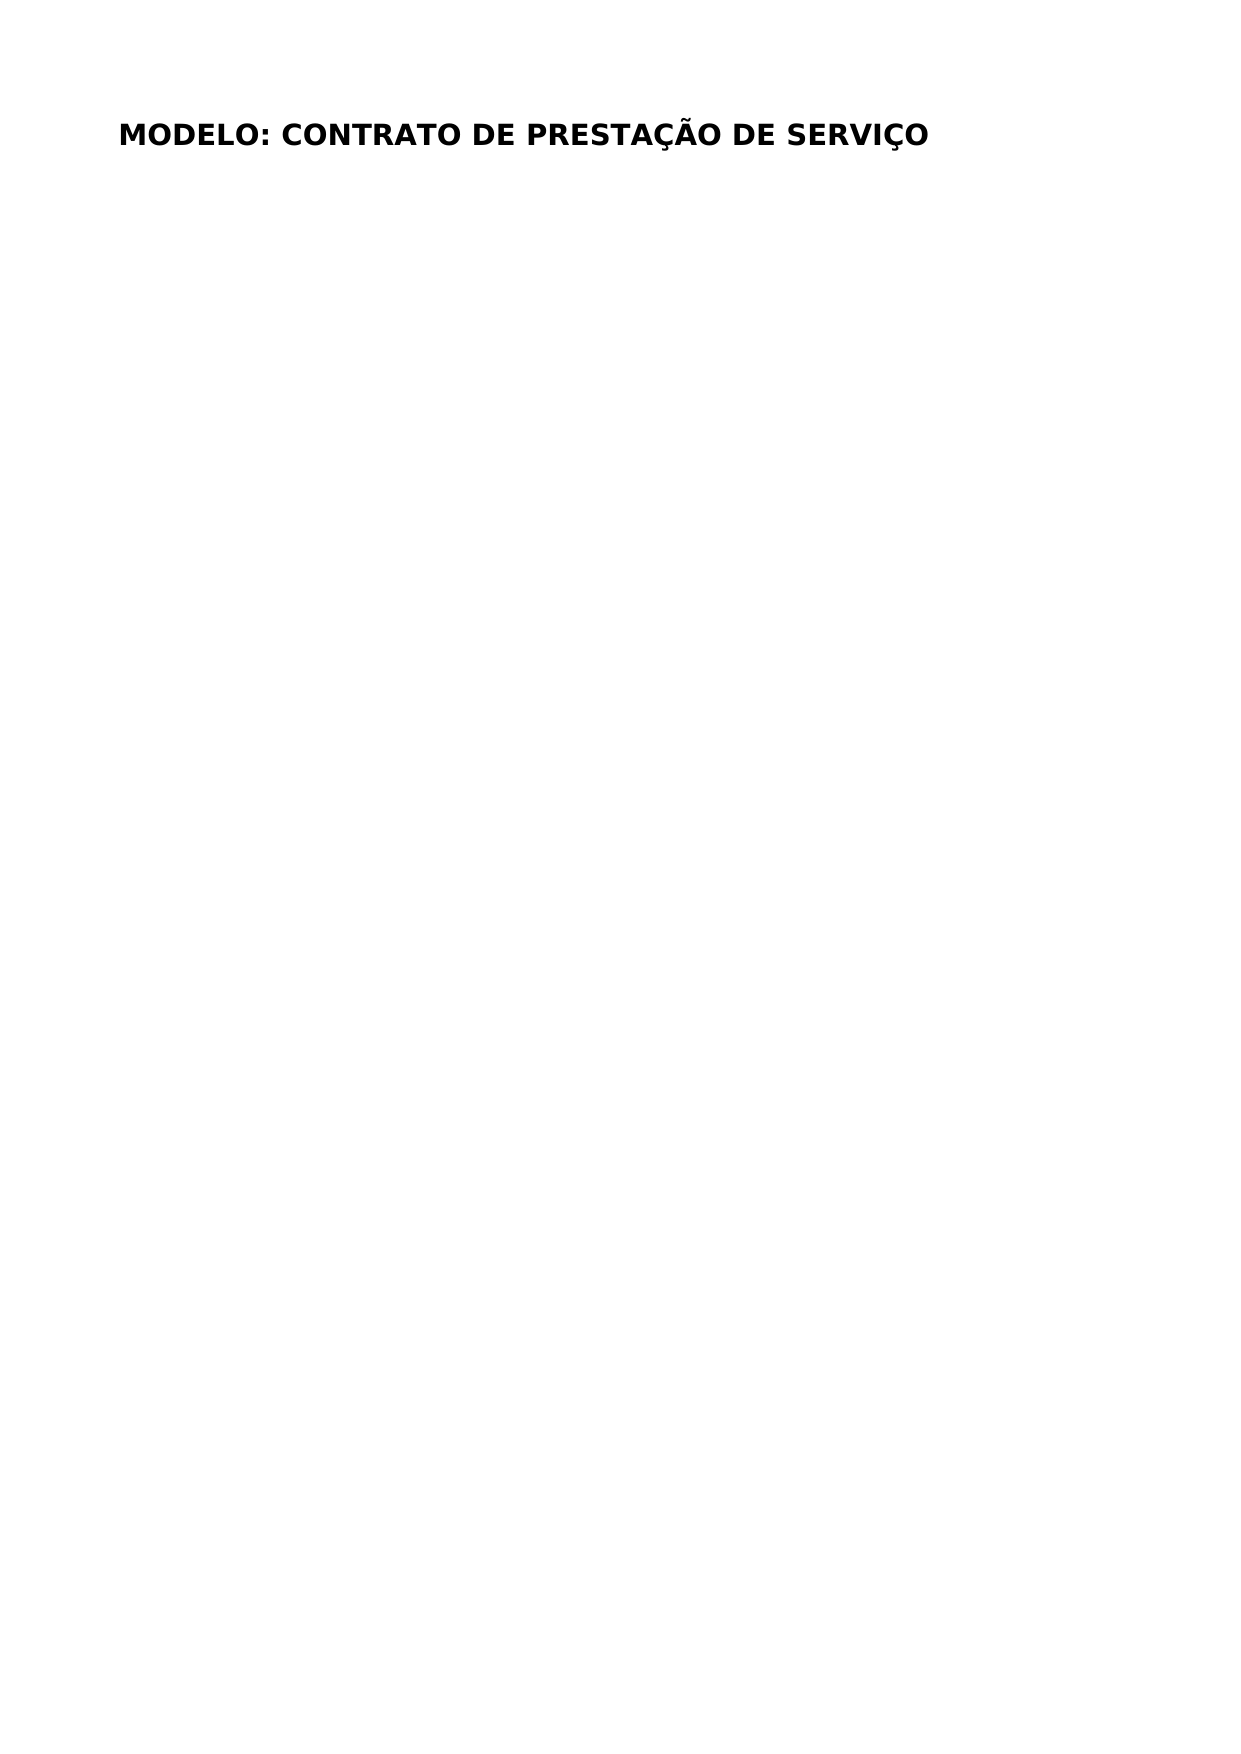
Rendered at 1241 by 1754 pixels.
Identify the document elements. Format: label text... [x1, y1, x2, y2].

subtitle MODELO: CONTRATO DE PRESTAÇÃO DE SERVIÇO [118, 118, 1122, 152]
